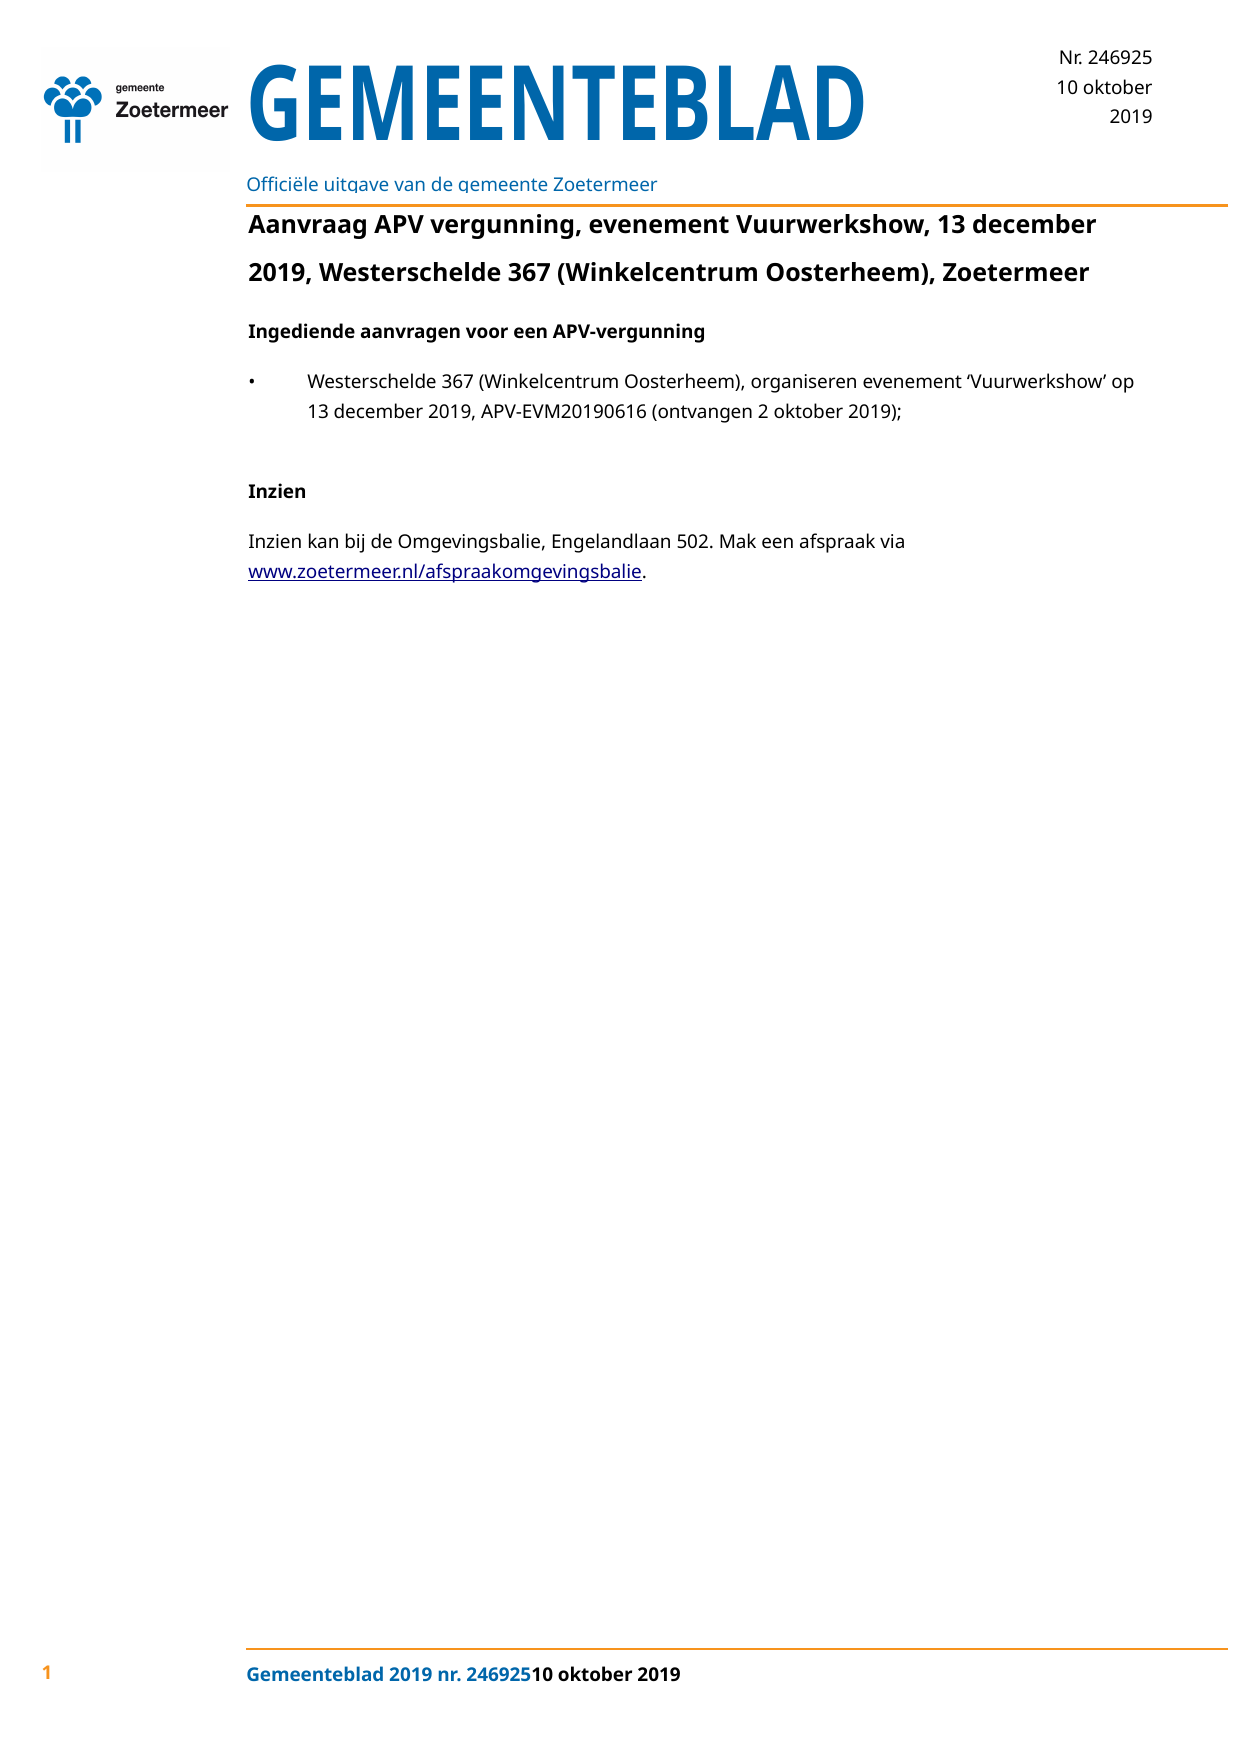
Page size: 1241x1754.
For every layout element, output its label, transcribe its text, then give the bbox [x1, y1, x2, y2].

text Inzien [248, 478, 1152, 504]
text Aanvraag APV vergunning, evenement Vuurwerkshow, 13 december 2019, Westerschelde 367 (Winkelcentrum Oosterheem), Zoetermeer [248, 207, 1152, 288]
list Westerschelde 367 (Winkelcentrum Oosterheem), organiseren evenement ‘Vuurwerkshow’ op 13 december 2019, APV-EVM20190616 (ontvangen 2 oktober 2019); [248, 368, 1152, 424]
text Inzien kan bij de Omgevingsbalie, Engelandlaan 502. Mak een afspraak via www.zoetermeer.nl/afspraakomgevingsbalie. [248, 528, 1152, 584]
text Ingediende aanvragen voor een APV-vergunning [248, 318, 1152, 344]
picture [41, 47, 231, 172]
